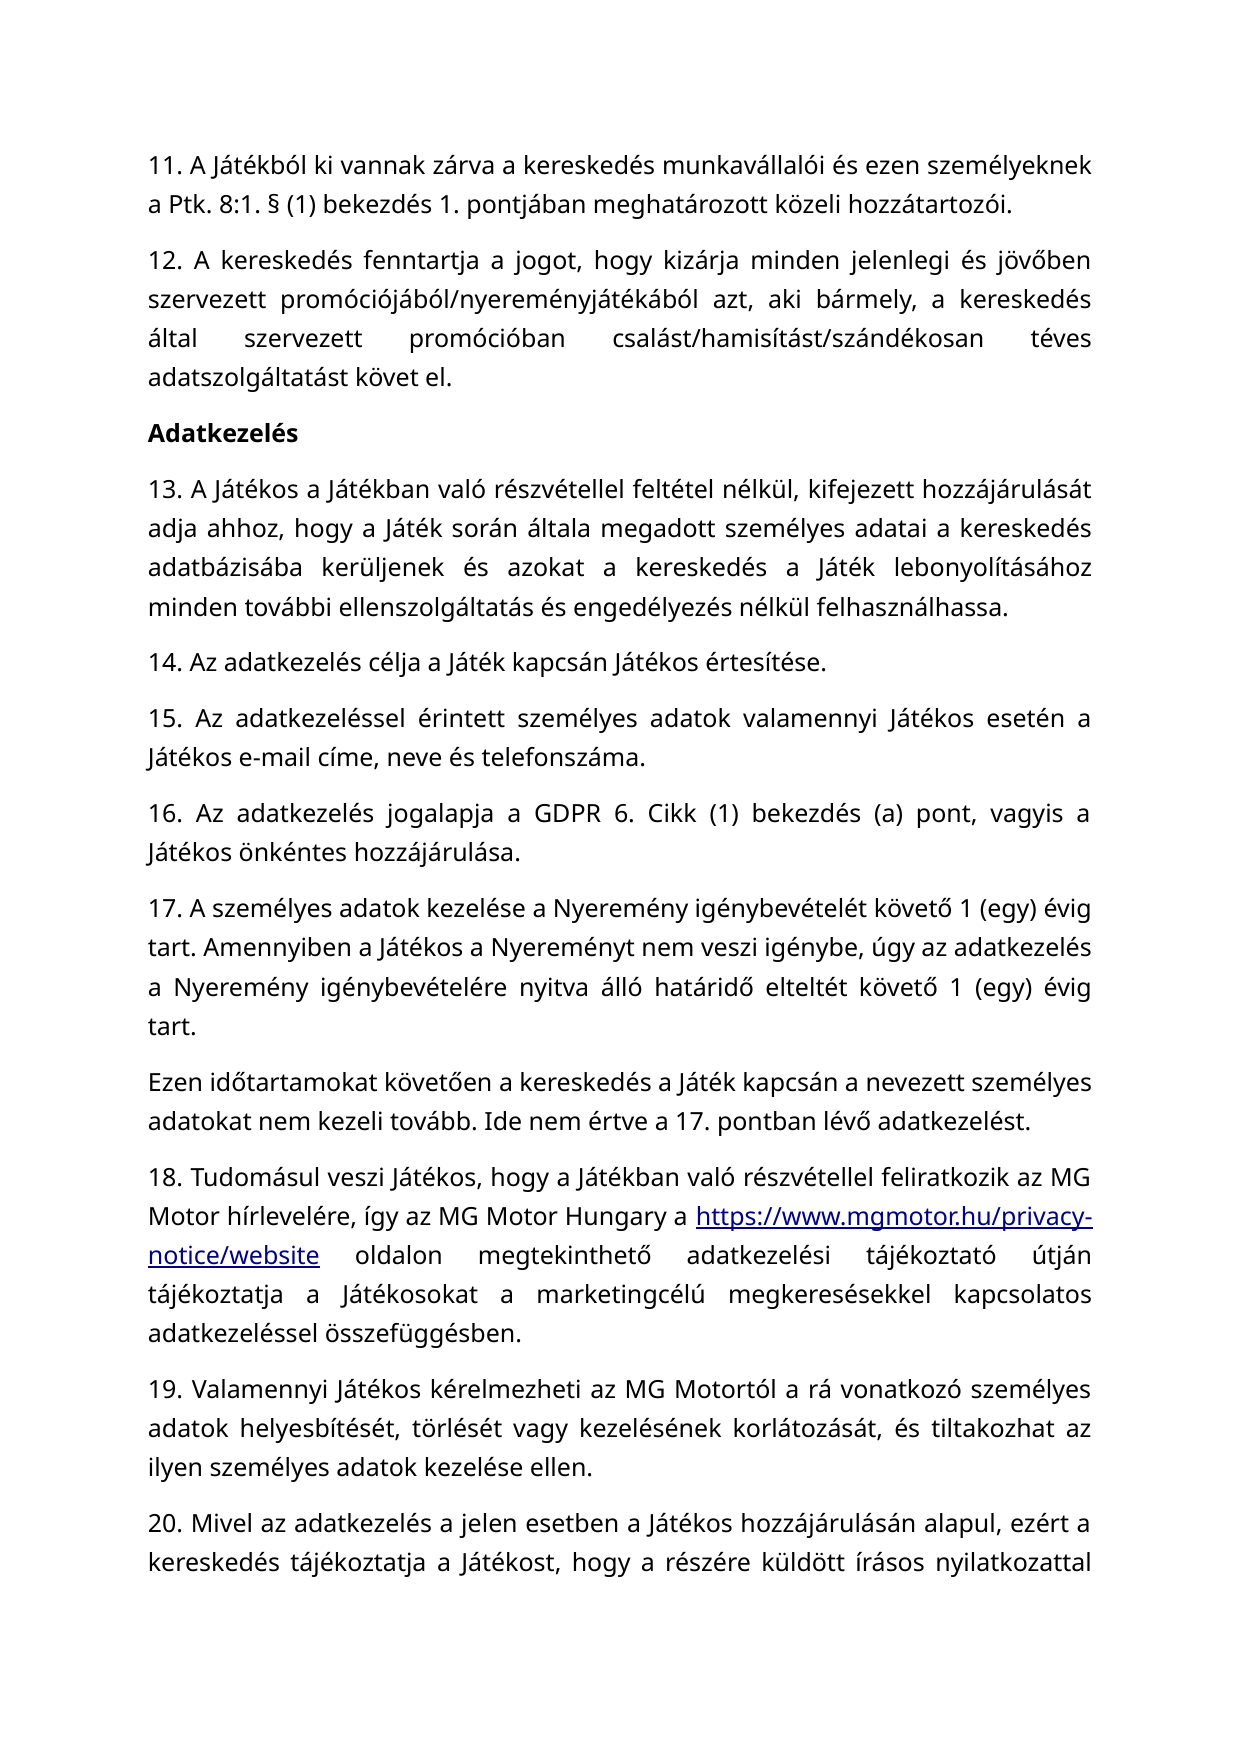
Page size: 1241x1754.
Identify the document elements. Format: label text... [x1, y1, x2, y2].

text 12. A kereskedés fenntartja a jogot, hogy kizárja minden jelenlegi és jövőben szervezett promóciójából/nyereményjátékából azt, aki bármely, a kereskedés által szervezett promócióban csalást/hamisítást/szándékosan téves adatszolgáltatást követ el. [148, 243, 1093, 394]
text 20. Mivel az adatkezelés a jelen esetben a Játékos hozzájárulásán alapul, ezért a kereskedés tájékoztatja a Játékost, hogy a részére küldött írásos nyilatkozattal [148, 1506, 1093, 1579]
text Adatkezelés [148, 416, 1093, 450]
text 17. A személyes adatok kezelése a Nyeremény igénybevételét követő 1 (egy) évig tart. Amennyiben a Játékos a Nyereményt nem veszi igénybe, úgy az adatkezelés a Nyeremény igénybevételére nyitva álló határidő elteltét követő 1 (egy) évig tart. [148, 891, 1093, 1042]
text 15. Az adatkezeléssel érintett személyes adatok valamennyi Játékos esetén a Játékos e-mail címe, neve és telefonszáma. [148, 701, 1093, 774]
text 11. A Játékból ki vannak zárva a kereskedés munkavállalói és ezen személyeknek a Ptk. 8:1. § (1) bekezdés 1. pontjában meghatározott közeli hozzátartozói. [148, 148, 1093, 221]
text 13. A Játékos a Játékban való részvétellel feltétel nélkül, kifejezett hozzájárulását adja ahhoz, hogy a Játék során általa megadott személyes adatai a kereskedés adatbázisába kerüljenek és azokat a kereskedés a Játék lebonyolításához minden további ellenszolgáltatás és engedélyezés nélkül felhasználhassa. [148, 472, 1093, 623]
text 14. Az adatkezelés célja a Játék kapcsán Játékos értesítése. [148, 645, 1093, 679]
text 18. Tudomásul veszi Játékos, hogy a Játékban való részvétellel feliratkozik az MG Motor hírlevelére, így az MG Motor Hungary a https://www.mgmotor.hu/privacy-notice/website oldalon megtekinthető adatkezelési tájékoztató útján tájékoztatja a Játékosokat a marketingcélú megkeresésekkel kapcsolatos adatkezeléssel összefüggésben. [148, 1159, 1093, 1350]
text 19. Valamennyi Játékos kérelmezheti az MG Motortól a rá vonatkozó személyes adatok helyesbítését, törlését vagy kezelésének korlátozását, és tiltakozhat az ilyen személyes adatok kezelése ellen. [148, 1372, 1093, 1484]
text Ezen időtartamokat követően a kereskedés a Játék kapcsán a nevezett személyes adatokat nem kezeli tovább. Ide nem értve a 17. pontban lévő adatkezelést. [148, 1064, 1093, 1137]
text 16. Az adatkezelés jogalapja a GDPR 6. Cikk (1) bekezdés (a) pont, vagyis a Játékos önkéntes hozzájárulása. [148, 796, 1093, 869]
